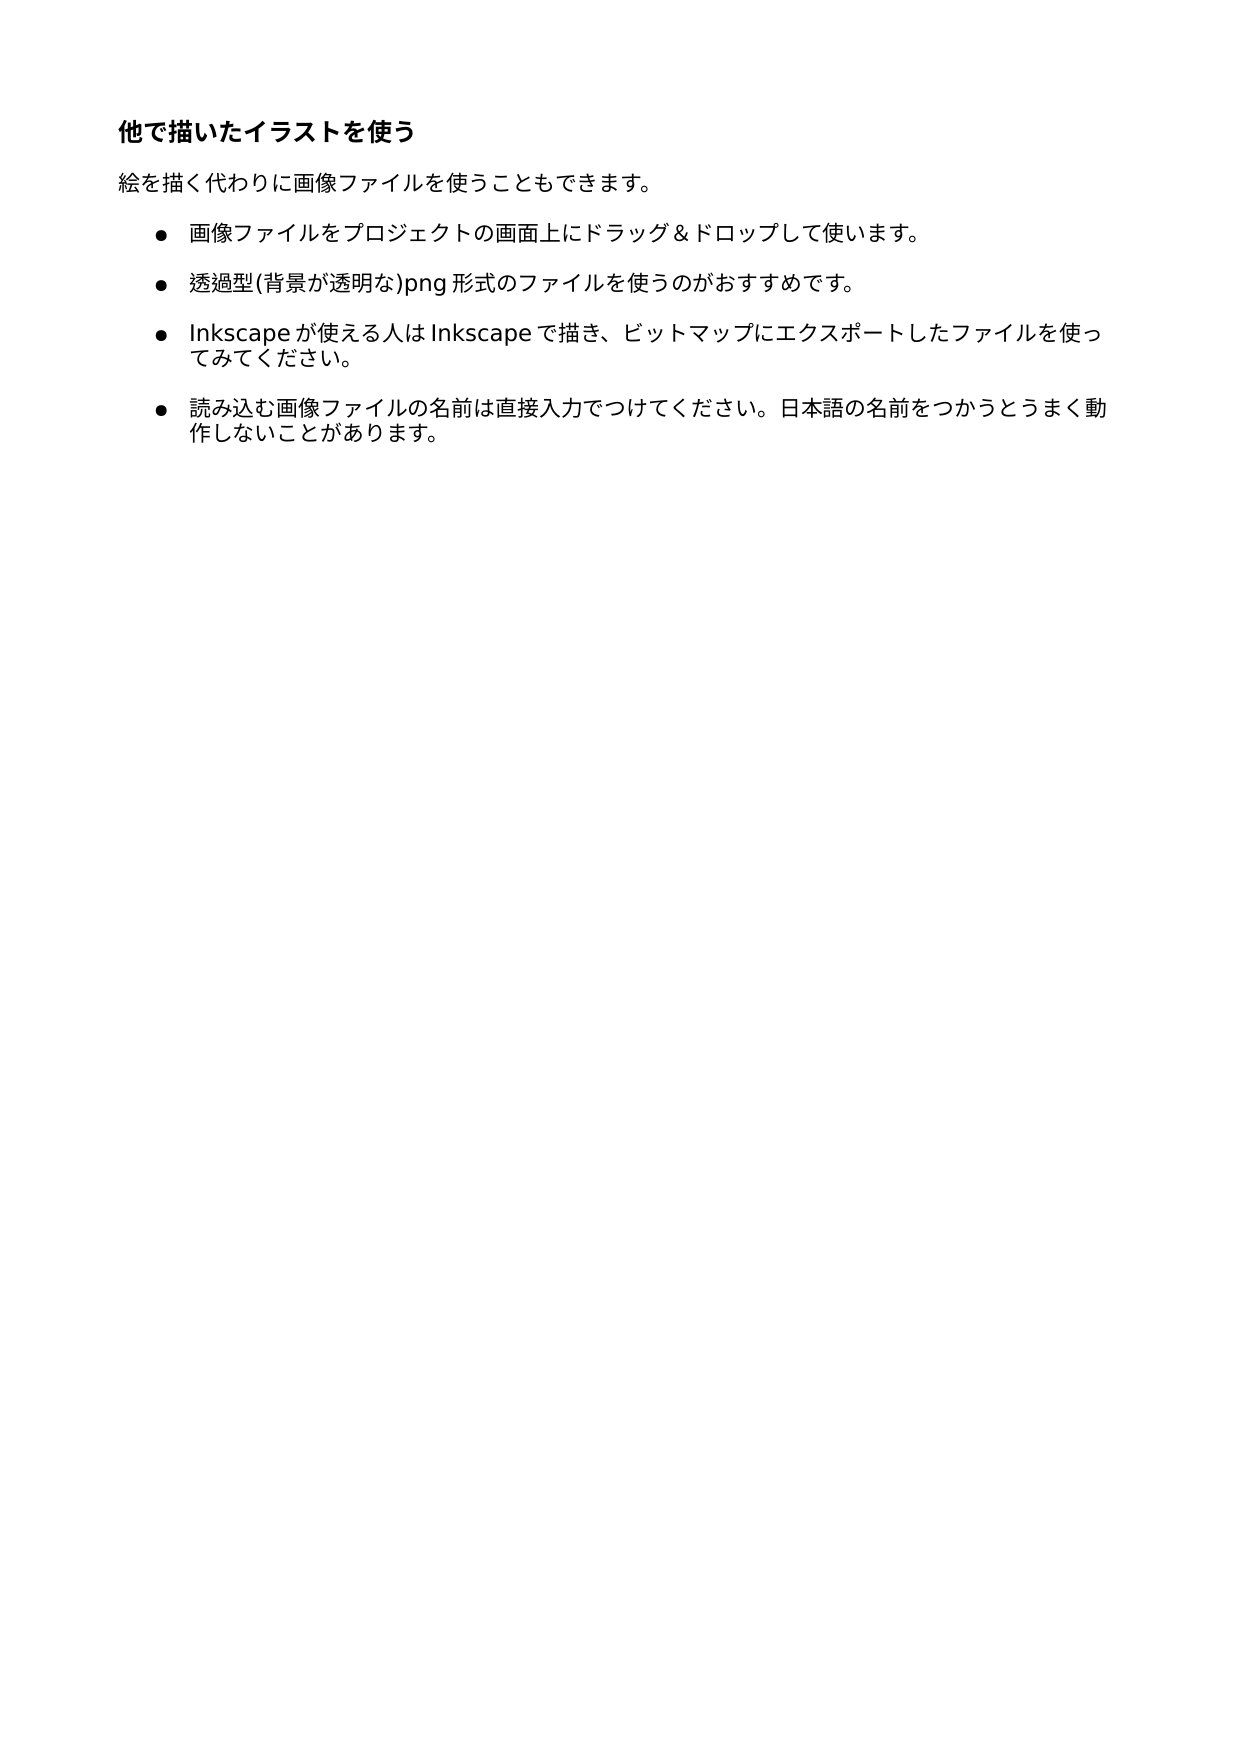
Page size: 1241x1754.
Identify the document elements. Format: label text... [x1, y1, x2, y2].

subtitle 他で描いたイラストを使う [118, 118, 1122, 147]
list 画像ファイルをプロジェクトの画面上にドラッグ＆ドロップして使います。 [153, 221, 1122, 246]
text 絵を描く代わりに画像ファイルを使うこともできます。 [118, 172, 1122, 197]
list Inkscapeが使える人はInkscapeで描き、ビットマップにエクスポートしたファイルを使ってみてください。 [153, 320, 1122, 372]
list 読み込む画像ファイルの名前は直接入力でつけてください。日本語の名前をつかうとうまく動作しないことがあります。 [153, 396, 1122, 447]
list 透過型(背景が透明な)png形式のファイルを使うのがおすすめです。 [153, 270, 1122, 296]
